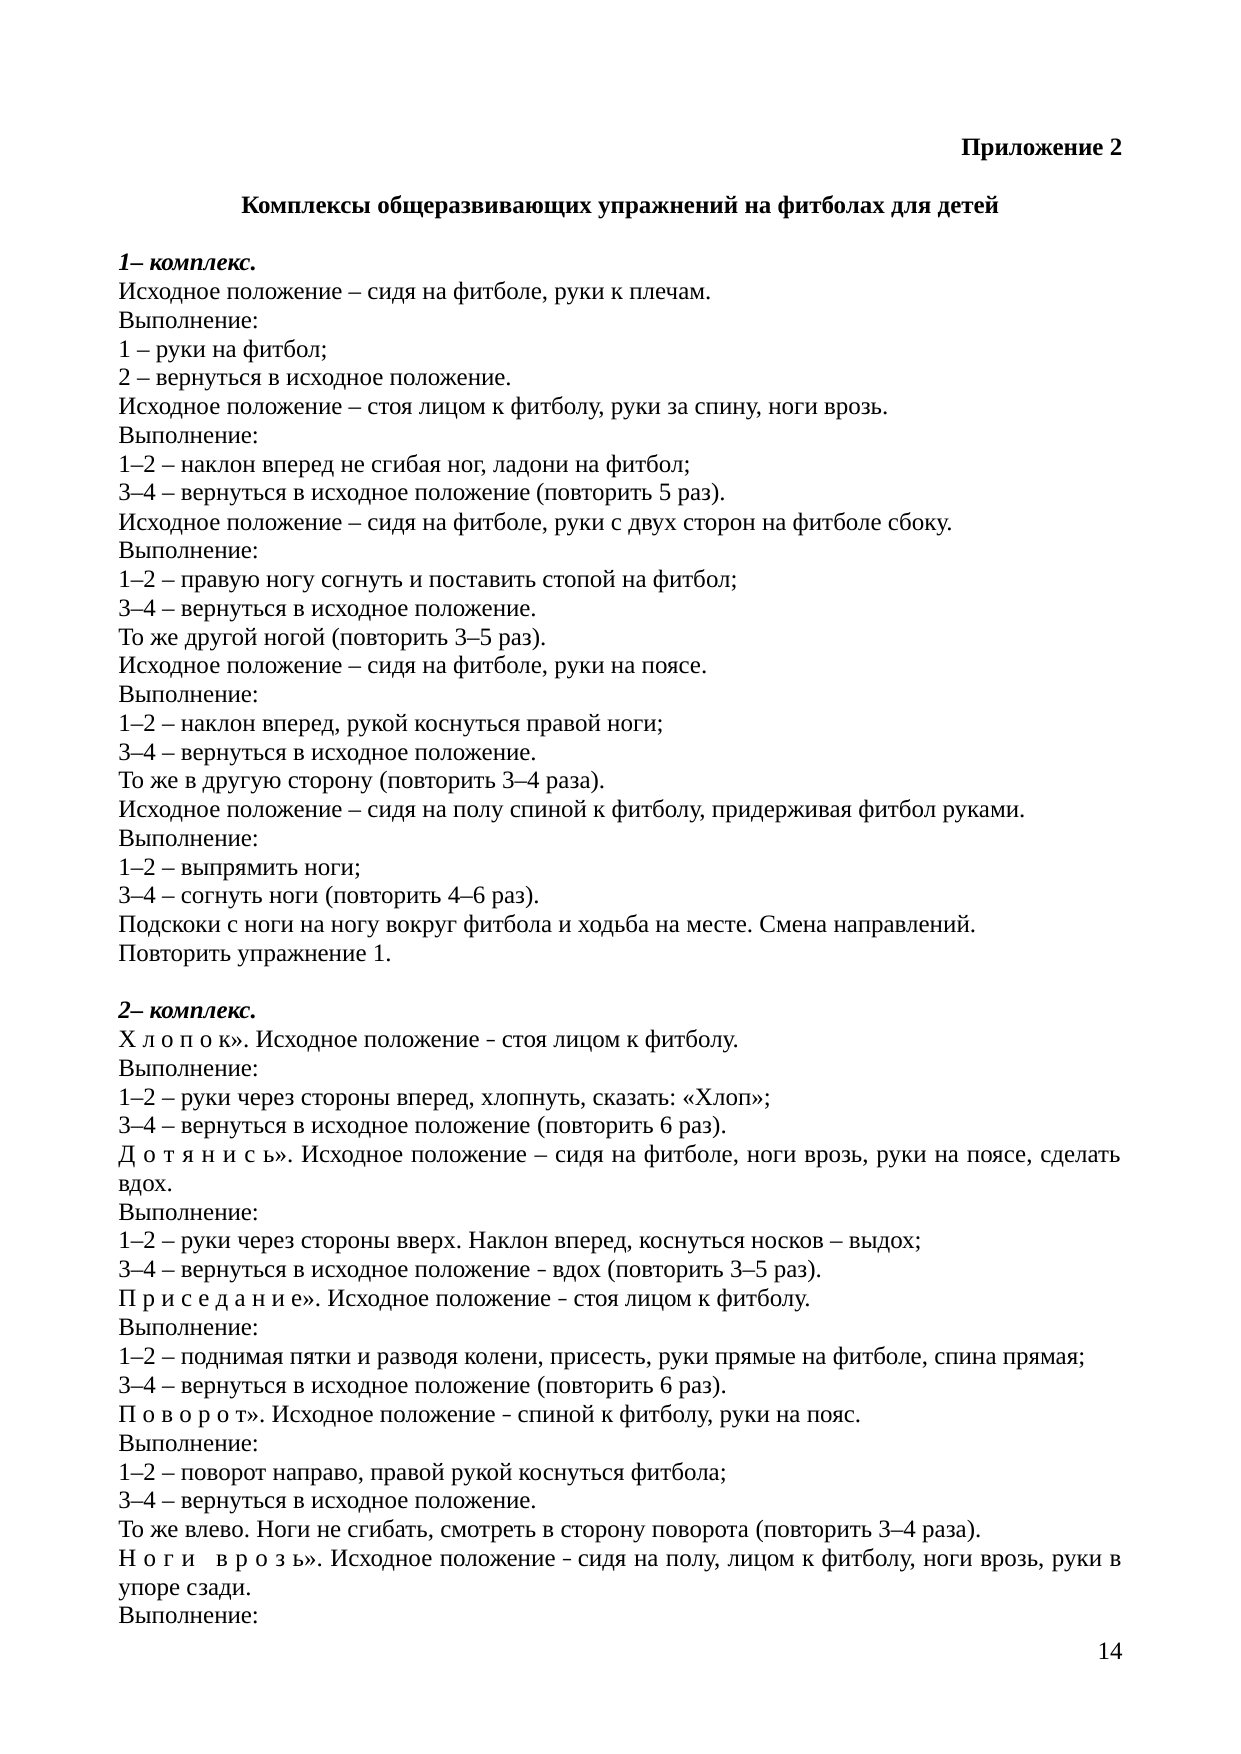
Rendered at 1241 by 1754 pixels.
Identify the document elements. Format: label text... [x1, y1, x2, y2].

text Исходное положение – сидя на полу спиной к фитболу, придерживая фитбол руками. [118, 794, 1122, 823]
text Х л о п о к». Исходное положение – стоя лицом к фитболу. [118, 1024, 1122, 1053]
text Н о г и в р о з ь». Исходное положение – сидя на полу, лицом к фитболу, ноги врозь, руки в упоре сзади. [118, 1543, 1122, 1601]
text 1– комплекс. [118, 247, 1122, 276]
text П о в о р о т». Исходное положение – спиной к фитболу, руки на пояс. [118, 1399, 1122, 1428]
text Выполнение: [118, 1601, 1122, 1629]
text 3–4 – согнуть ноги (повторить 4–6 раз). [118, 880, 1122, 909]
text Исходное положение – сидя на фитболе, руки на поясе. [118, 650, 1122, 679]
text Выполнение: [118, 679, 1122, 708]
text Исходное положение – сидя на фитболе, руки с двух сторон на фитболе сбоку. [118, 507, 1122, 535]
text 3–4 – вернуться в исходное положение (повторить 6 раз). [118, 1111, 1122, 1139]
text Подскоки с ноги на ногу вокруг фитбола и ходьба на месте. Смена направлений. [118, 909, 1122, 938]
text 3–4 – вернуться в исходное положение – вдох (повторить 3–5 раз). [118, 1254, 1122, 1283]
text 3–4 – вернуться в исходное положение. [118, 1485, 1122, 1514]
text 1–2 – наклон вперед, рукой коснуться правой ноги; [118, 708, 1122, 737]
text Выполнение: [118, 420, 1122, 449]
text 1–2 – выпрямить ноги; [118, 852, 1122, 880]
text Выполнение: [118, 1312, 1122, 1341]
text То же в другую сторону (повторить 3–4 раза). [118, 765, 1122, 794]
text Исходное положение – сидя на фитболе, руки к плечам. [118, 276, 1122, 305]
text 1–2 – руки через стороны вверх. Наклон вперед, коснуться носков – выдох; [118, 1226, 1122, 1254]
text 2– комплекс. [118, 995, 1122, 1024]
text 2 – вернуться в исходное положение. [118, 362, 1122, 391]
text 1–2 – поворот направо, правой рукой коснуться фитбола; [118, 1457, 1122, 1485]
text 3–4 – вернуться в исходное положение (повторить 5 раз). [118, 477, 1122, 507]
text То же другой ногой (повторить 3–5 раз). [118, 622, 1122, 650]
text Выполнение: [118, 305, 1122, 334]
text То же влево. Ноги не сгибать, смотреть в сторону поворота (повторить 3–4 раза). [118, 1514, 1122, 1543]
text Выполнение: [118, 535, 1122, 564]
text Приложение 2 [118, 132, 1122, 161]
text Выполнение: [118, 1197, 1122, 1226]
text 1–2 – наклон вперед не сгибая ног, ладони на фитбол; [118, 449, 1122, 477]
text Выполнение: [118, 823, 1122, 852]
text 3–4 – вернуться в исходное положение. [118, 593, 1122, 622]
text 3–4 – вернуться в исходное положение. [118, 737, 1122, 765]
text Повторить упражнение 1. [118, 938, 1122, 967]
text 1–2 – руки через стороны вперед, хлопнуть, сказать: «Хлоп»; [118, 1082, 1122, 1111]
text 1–2 – поднимая пятки и разводя колени, присесть, руки прямые на фитболе, спина прямая; [118, 1341, 1122, 1370]
text Комплексы общеразвивающих упражнений на фитболах для детей [118, 190, 1122, 219]
text Исходное положение – стоя лицом к фитболу, руки за спину, ноги врозь. [118, 391, 1122, 420]
text Выполнение: [118, 1053, 1122, 1082]
text Выполнение: [118, 1428, 1122, 1457]
text 1 – руки на фитбол; [118, 334, 1122, 362]
text Д о т я н и с ь». Исходное положение – сидя на фитболе, ноги врозь, руки на поясе, сделать вдох. [118, 1139, 1122, 1197]
text 1–2 – правую ногу согнуть и поставить стопой на фитбол; [118, 564, 1122, 593]
text П р и с е д а н и е». Исходное положение – стоя лицом к фитболу. [118, 1283, 1122, 1312]
text 3–4 – вернуться в исходное положение (повторить 6 раз). [118, 1370, 1122, 1399]
